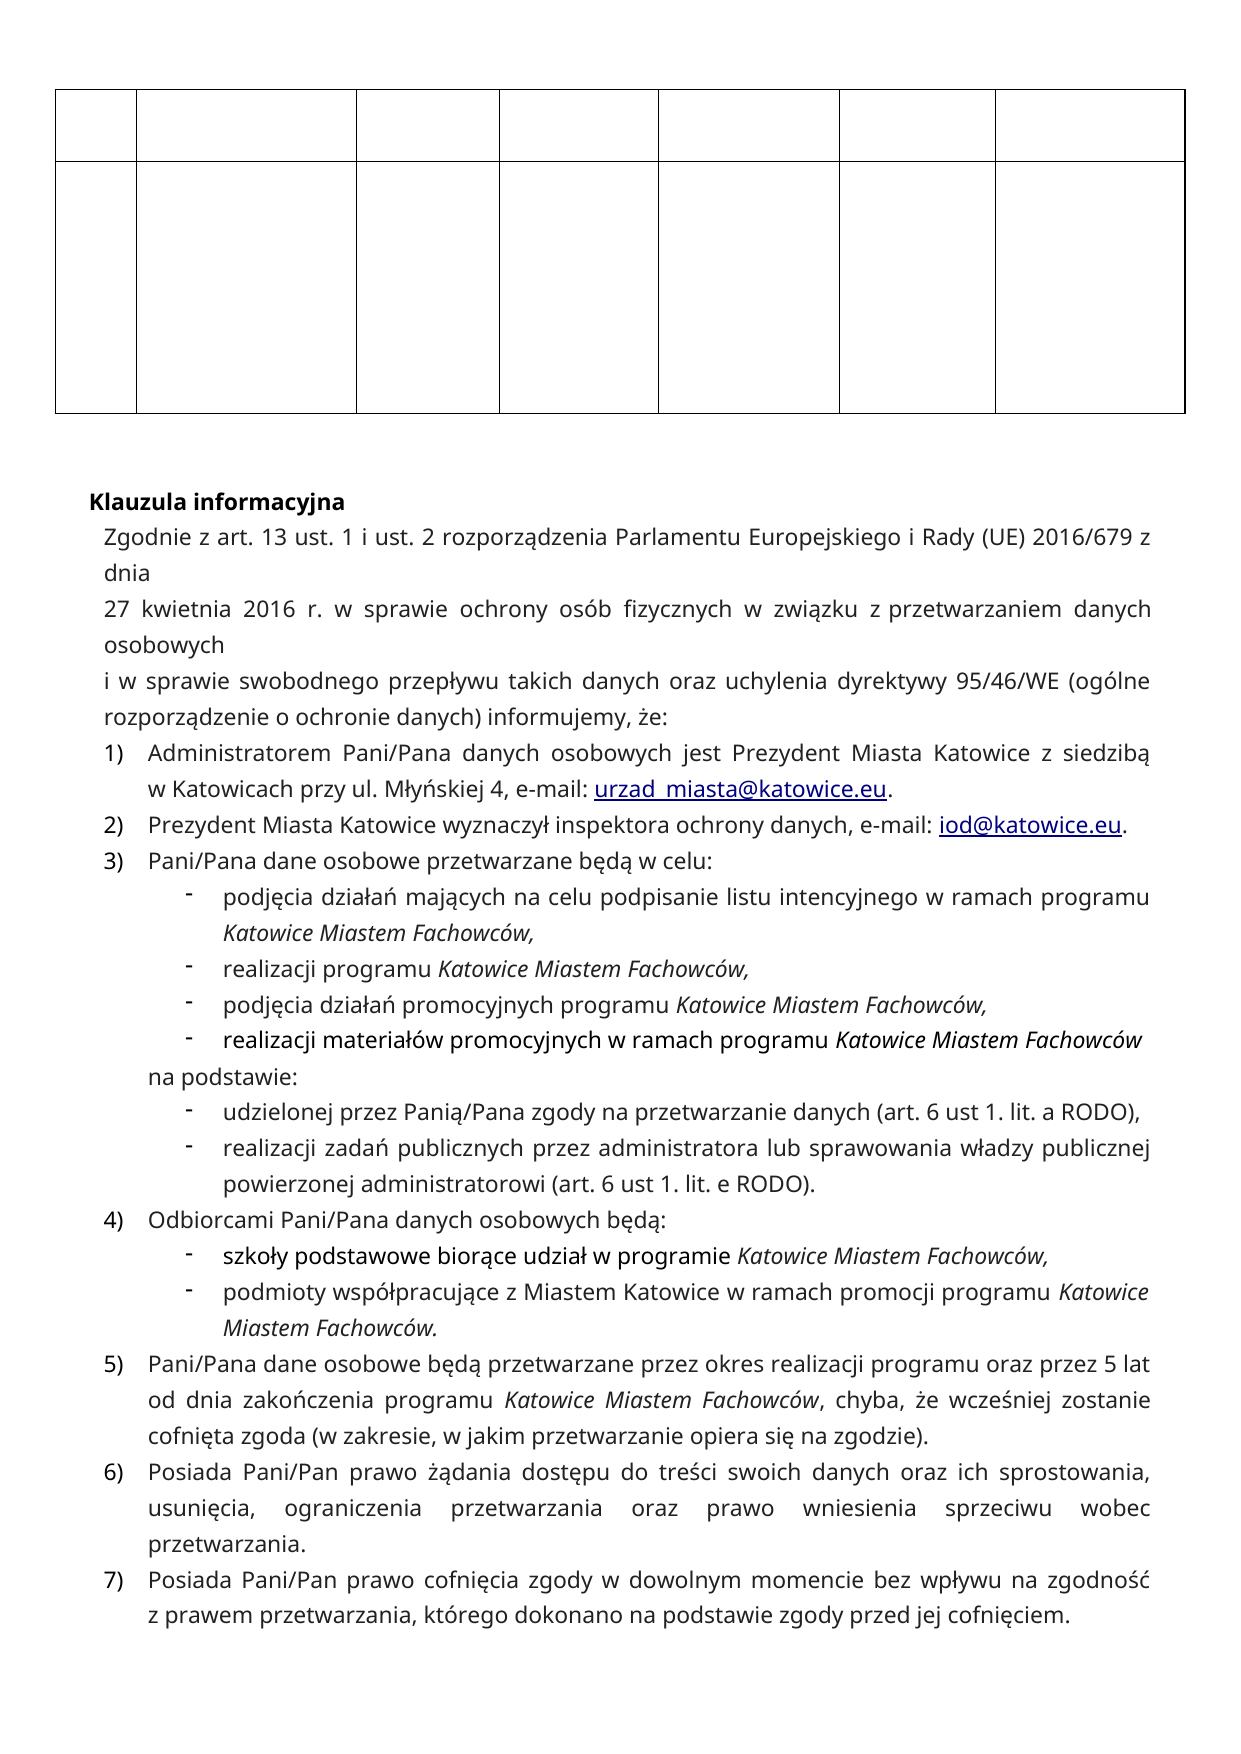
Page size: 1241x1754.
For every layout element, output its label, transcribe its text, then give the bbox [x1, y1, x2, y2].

text Klauzula informacyjna [89, 485, 1152, 517]
list Posiada Pani/Pan prawo cofnięcia zgody w dowolnym momencie bez wpływu na zgodność z prawem przetwarzania, którego dokonano na podstawie zgody przed jej cofnięciem. [103, 1563, 1152, 1631]
list udzielonej przez Panią/Pana zgody na przetwarzanie danych (art. 6 ust 1. lit. a RODO), [185, 1096, 1152, 1128]
list realizacji programu Katowice Miastem Fachowców, [185, 953, 1152, 984]
list podjęcia działań promocyjnych programu Katowice Miastem Fachowców, [185, 988, 1152, 1020]
list na podstawie: [148, 1060, 1152, 1092]
text Zgodnie z art. 13 ust. 1 i ust. 2 rozporządzenia Parlamentu Europejskiego i Rady (UE) 2016/679 z dnia 27 kwietnia 2016 r. w sprawie ochrony osób fizycznych w związku z przetwarzaniem danych osobowych i w sprawie swobodnego przepływu takich danych oraz uchylenia dyrektywy 95/46/WE (ogólne rozporządzenie o ochronie danych) informujemy, że: [103, 521, 1152, 732]
list podmioty współpracujące z Miastem Katowice w ramach promocji programu Katowice Miastem Fachowców. [185, 1276, 1152, 1343]
list podjęcia działań mających na celu podpisanie listu intencyjnego w ramach programu Katowice Miastem Fachowców, [185, 881, 1152, 948]
table_cell [996, 90, 1184, 161]
table_cell [137, 162, 356, 412]
list Odbiorcami Pani/Pana danych osobowych będą: [103, 1204, 1152, 1235]
list realizacji materiałów promocyjnych w ramach programu Katowice Miastem Fachowców [185, 1024, 1152, 1056]
table_cell [137, 90, 356, 161]
list Prezydent Miasta Katowice wyznaczył inspektora ochrony danych, e-mail: iod@katowice.eu. [103, 809, 939, 840]
table_cell [56, 90, 136, 161]
table_cell [996, 162, 1184, 412]
list Administratorem Pani/Pana danych osobowych jest Prezydent Miasta Katowice z siedzibą w Katowicach przy ul. Młyńskiej 4, e-mail: urzad_miasta@katowice.eu. [103, 737, 1152, 804]
table_cell [500, 162, 658, 412]
table_cell [659, 162, 839, 412]
table_cell [357, 90, 499, 161]
table_cell [500, 90, 658, 161]
list Pani/Pana dane osobowe przetwarzane będą w celu: [103, 845, 1152, 876]
list realizacji zadań publicznych przez administratora lub sprawowania władzy publicznej powierzonej administratorowi (art. 6 ust 1. lit. e RODO). [185, 1132, 1152, 1199]
table_cell [357, 162, 499, 412]
list szkoły podstawowe biorące udział w programie Katowice Miastem Fachowców, [185, 1240, 1152, 1271]
table_cell [56, 162, 136, 412]
table_cell [659, 90, 839, 161]
table_cell [840, 162, 995, 412]
table_cell [840, 90, 995, 161]
list Posiada Pani/Pan prawo żądania dostępu do treści swoich danych oraz ich sprostowania, usunięcia, ograniczenia przetwarzania oraz prawo wniesienia sprzeciwu wobec przetwarzania. [103, 1456, 1152, 1559]
list Pani/Pana dane osobowe będą przetwarzane przez okres realizacji programu oraz przez 5 lat od dnia zakończenia programu Katowice Miastem Fachowców, chyba, że wcześniej zostanie cofnięta zgoda (w zakresie, w jakim przetwarzanie opiera się na zgodzie). [103, 1348, 1152, 1451]
